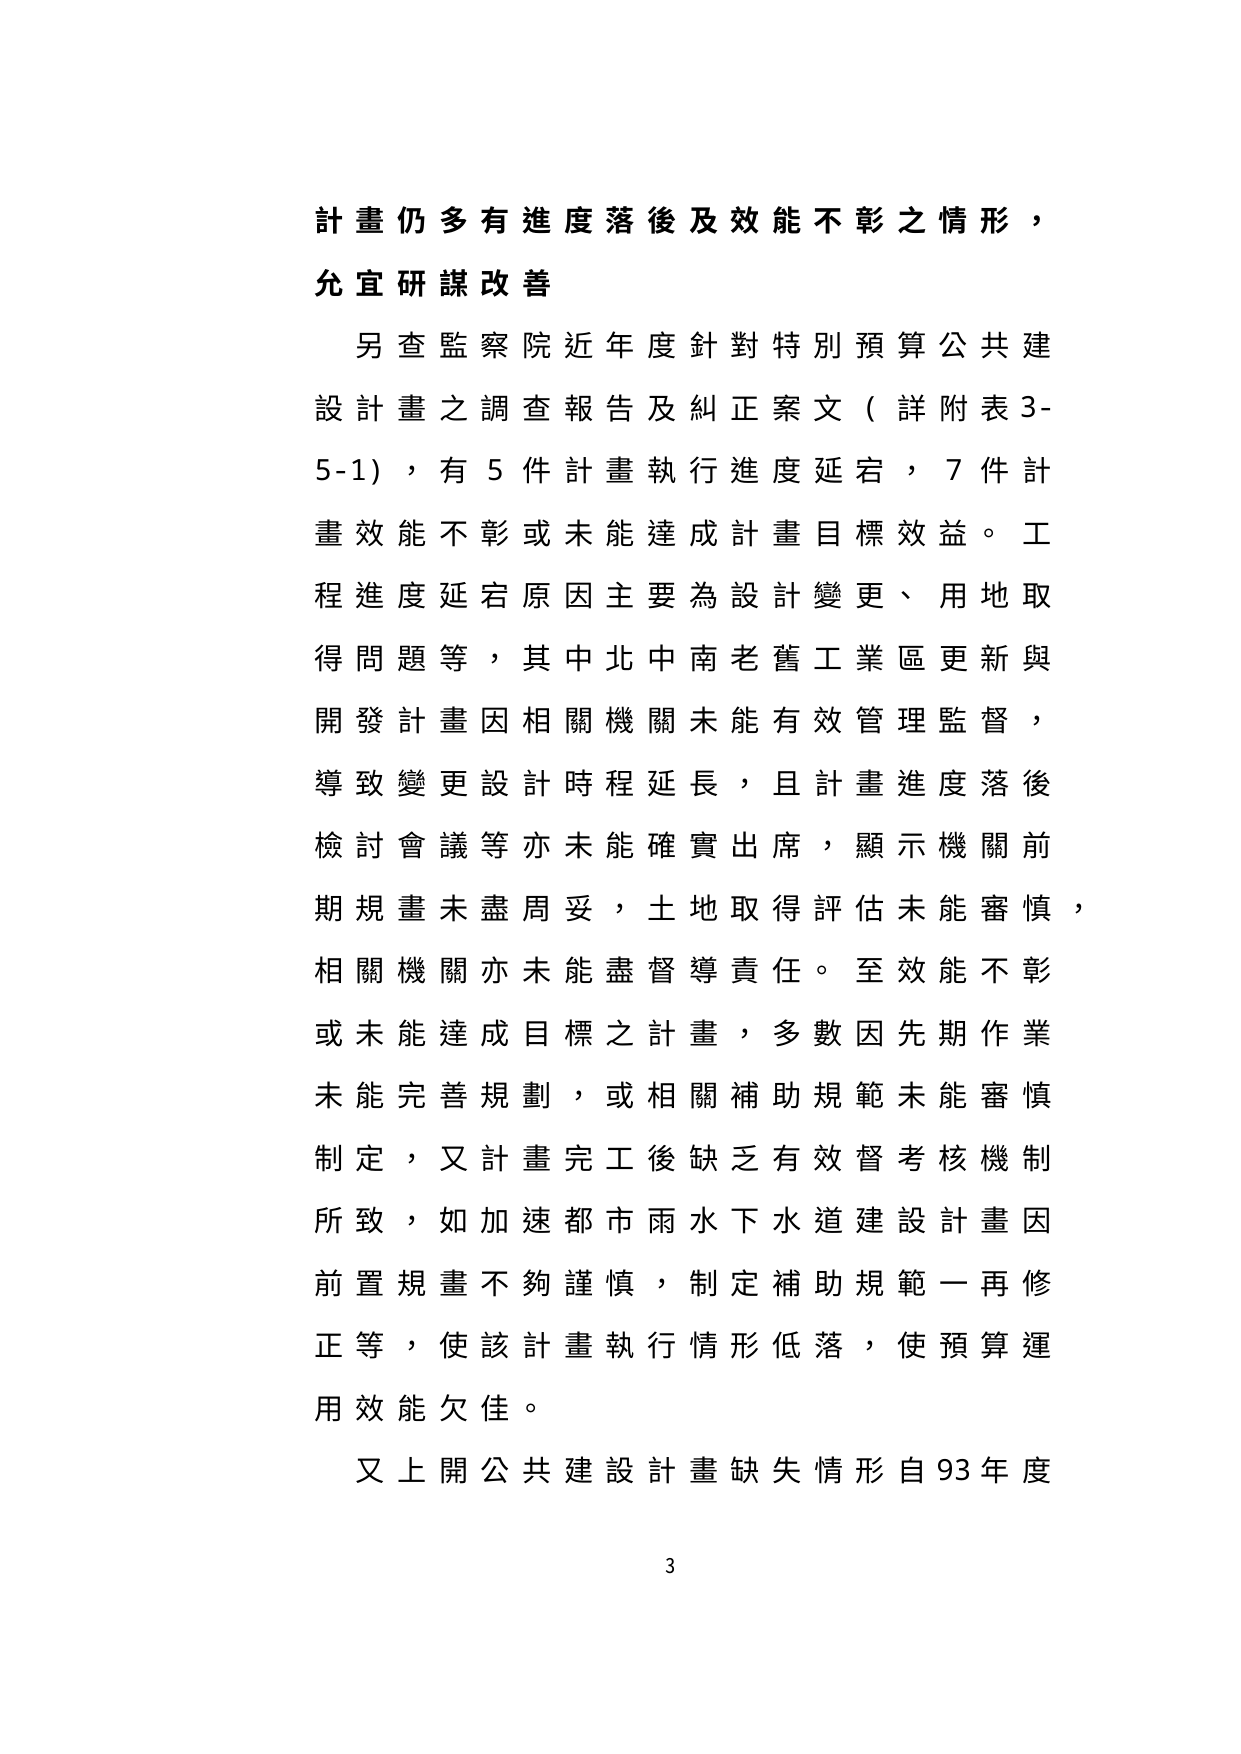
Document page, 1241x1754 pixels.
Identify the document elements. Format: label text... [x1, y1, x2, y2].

text 計畫仍多有進度落後及效能不彰之情形，允宜研謀改善 [241, 177, 1058, 302]
text 另查監察院近年度針對特別預算公共建設計畫之調查報告及糾正案文(詳附表3-5-1)，有5件計畫執行進度延宕，7件計畫效能不彰或未能達成計畫目標效益。工程進度延宕原因主要為設計變更、用地取得問題等，其中北中南老舊工業區更新與開發計畫因相關機關未能有效管理監督，導致變更設計時程延長，且計畫進度落後檢討會議等亦未能確實出席，顯示機關前期規畫未盡周妥，土地取得評估未能審慎，相關機關亦未能盡督導責任。至效能不彰或未能達成目標之計畫，多數因先期作業未能完善規劃，或相關補助規範未能審慎制定，又計畫完工後缺乏有效督考核機制所致，如加速都市雨水下水道建設計畫因前置規畫不夠謹慎，制定補助規範一再修正等，使該計畫執行情形低落，使預算運用效能欠佳。 [271, 302, 1058, 1427]
text 又上開公共建設計畫缺失情形自93年度 [271, 1427, 1058, 1490]
